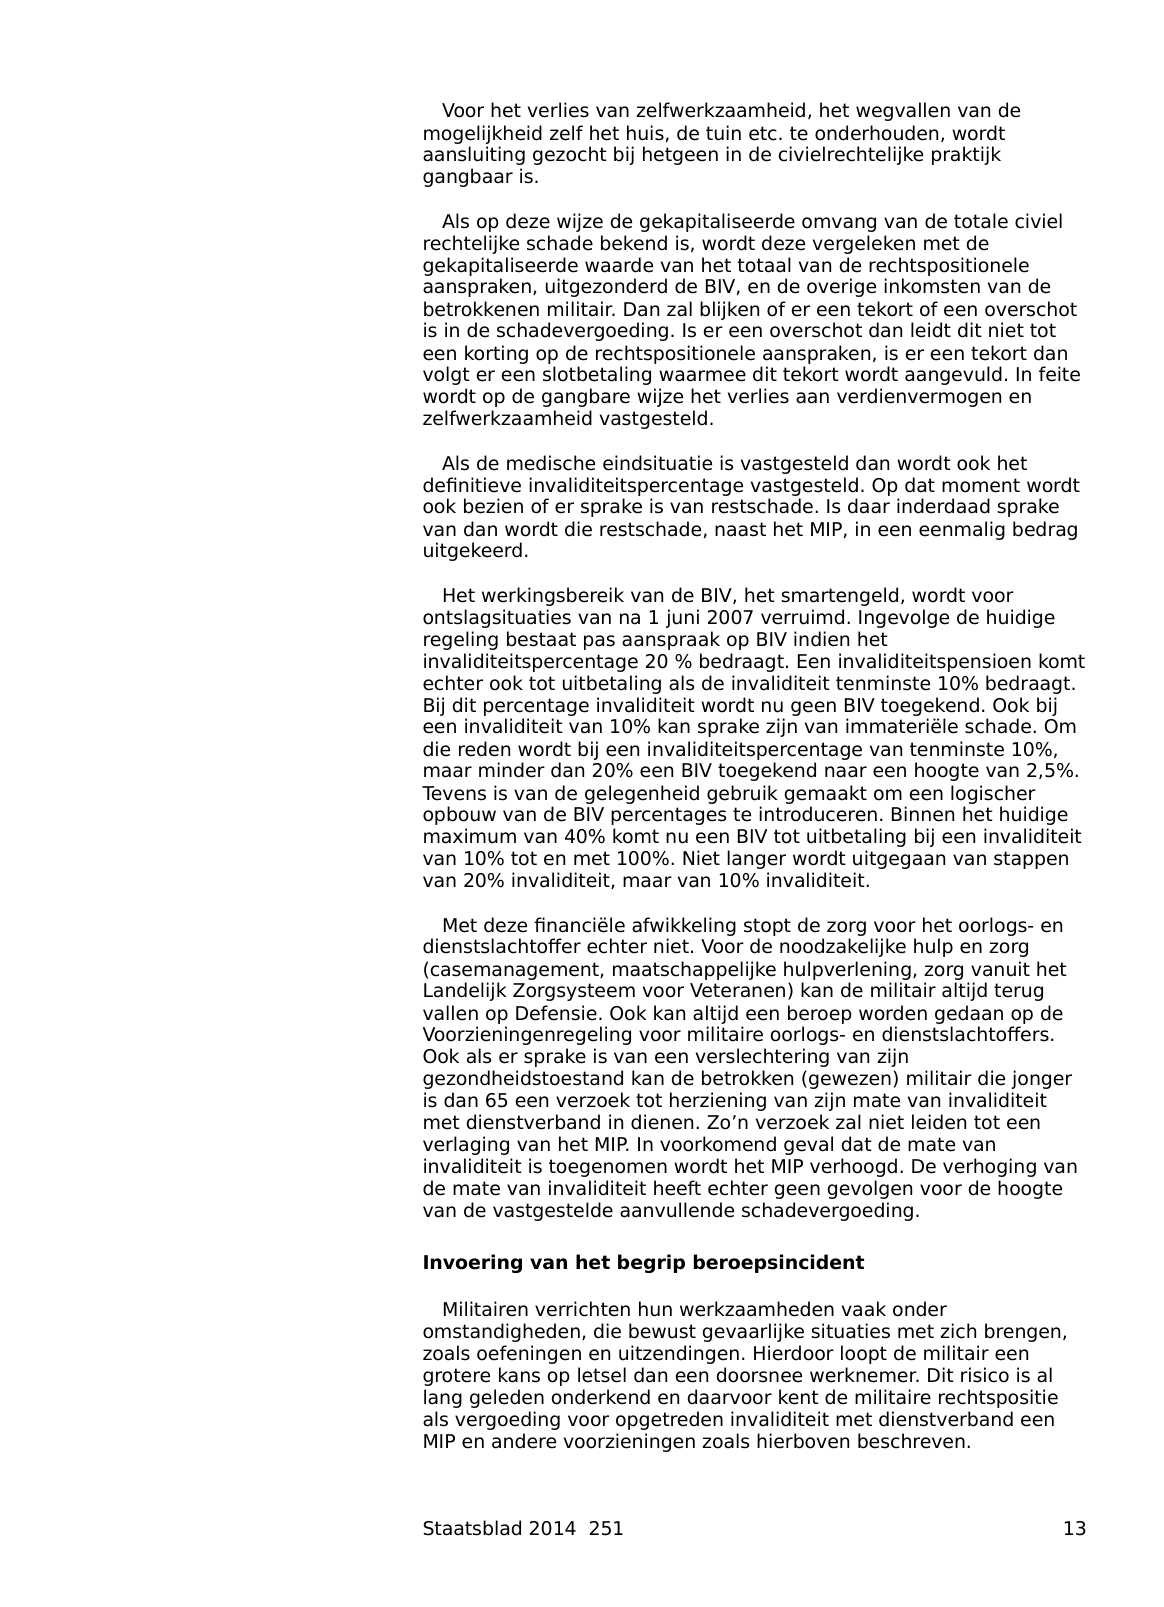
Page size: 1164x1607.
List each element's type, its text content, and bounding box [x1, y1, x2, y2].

subtitle Invoering van het begrip beroepsincident [422, 1252, 1087, 1274]
text Als op deze wijze de gekapitaliseerde omvang van de totale civiel rechtelijke schade bekend is, wordt deze vergeleken met de gekapitaliseerde waarde van het totaal van de rechtspositionele aanspraken, uitgezonderd de BIV, en de overige inkomsten van de betrokkenen militair. Dan zal blijken of er een tekort of een overschot is in de schadevergoeding. Is er een overschot dan leidt dit niet tot een korting op de rechtspositionele aanspraken, is er een tekort dan volgt er een slotbetaling waarmee dit tekort wordt aangevuld. In feite wordt op de gangbare wijze het verlies aan verdienvermogen en zelfwerkzaamheid vastgesteld. [422, 211, 1087, 430]
text Voor het verlies van zelfwerkzaamheid, het wegvallen van de mogelijkheid zelf het huis, de tuin etc. te onderhouden, wordt aansluiting gezocht bij hetgeen in de civielrechtelijke praktijk gangbaar is. [422, 100, 1087, 188]
text Als de medische eindsituatie is vastgesteld dan wordt ook het definitieve invaliditeitspercentage vastgesteld. Op dat moment wordt ook bezien of er sprake is van restschade. Is daar inderdaad sprake van dan wordt die restschade, naast het MIP, in een eenmalig bedrag uitgekeerd. [422, 452, 1087, 562]
text Met deze financiële afwikkeling stopt de zorg voor het oorlogs- en dienstslachtoffer echter niet. Voor de noodzakelijke hulp en zorg (casemanagement, maatschappelijke hulpverlening, zorg vanuit het Landelijk Zorgsysteem voor Veteranen) kan de militair altijd terug vallen op Defensie. Ook kan altijd een beroep worden gedaan op de Voorzieningenregeling voor militaire oorlogs- en dienstslachtoffers. Ook als er sprake is van een verslechtering van zijn gezondheidstoestand kan de betrokken (gewezen) militair die jonger is dan 65 een verzoek tot herziening van zijn mate van invaliditeit met dienstverband in dienen. Zo’n verzoek zal niet leiden tot een verlaging van het MIP. In voorkomend geval dat de mate van invaliditeit is toegenomen wordt het MIP verhoogd. De verhoging van de mate van invaliditeit heeft echter geen gevolgen voor de hoogte van de vastgestelde aanvullende schadevergoeding. [422, 914, 1087, 1222]
text Het werkingsbereik van de BIV, het smartengeld, wordt voor ontslagsituaties van na 1 juni 2007 verruimd. Ingevolge de huidige regeling bestaat pas aanspraak op BIV indien het invaliditeitspercentage 20 % bedraagt. Een invaliditeitspensioen komt echter ook tot uitbetaling als de invaliditeit tenminste 10% bedraagt. Bij dit percentage invaliditeit wordt nu geen BIV toegekend. Ook bij een invaliditeit van 10% kan sprake zijn van immateriële schade. Om die reden wordt bij een invaliditeitspercentage van tenminste 10%, maar minder dan 20% een BIV toegekend naar een hoogte van 2,5%. Tevens is van de gelegenheid gebruik gemaakt om een logischer opbouw van de BIV percentages te introduceren. Binnen het huidige maximum van 40% komt nu een BIV tot uitbetaling bij een invaliditeit van 10% tot en met 100%. Niet langer wordt uitgegaan van stappen van 20% invaliditeit, maar van 10% invaliditeit. [422, 584, 1087, 892]
text Militairen verrichten hun werkzaamheden vaak onder omstandigheden, die bewust gevaarlijke situaties met zich brengen, zoals oefeningen en uitzendingen. Hierdoor loopt de militair een grotere kans op letsel dan een doorsnee werknemer. Dit risico is al lang geleden onderkend en daarvoor kent de militaire rechtspositie als vergoeding voor opgetreden invaliditeit met dienstverband een MIP en andere voorzieningen zoals hierboven beschreven. [422, 1299, 1087, 1453]
